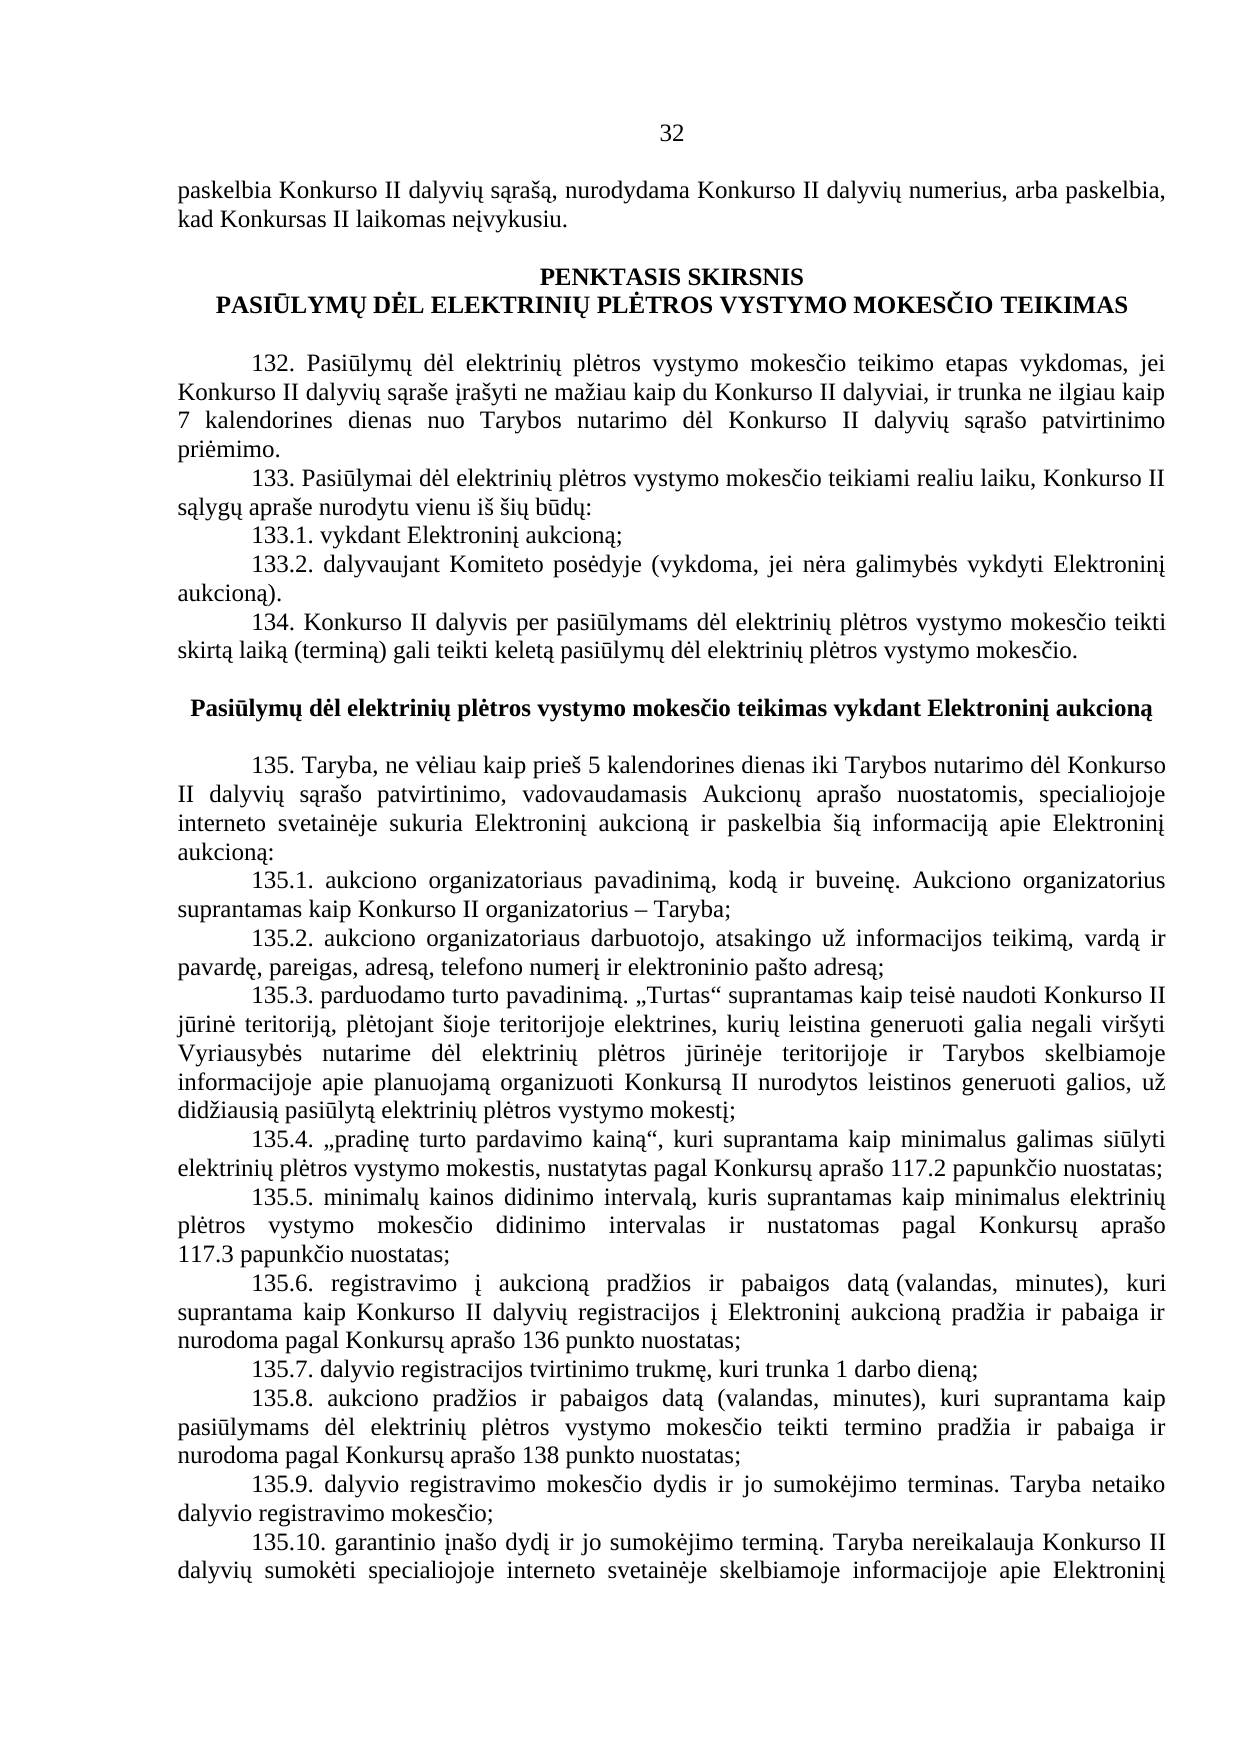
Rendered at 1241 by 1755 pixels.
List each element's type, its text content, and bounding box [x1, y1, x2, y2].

text 135.10. garantinio įnašo dydį ir jo sumokėjimo terminą. Taryba nereikalauja Konkurso II dalyvių sumokėti specialiojoje interneto svetainėje skelbiamoje informacijoje apie Elektroninį [177, 1527, 1167, 1584]
text paskelbia Konkurso II dalyvių sąrašą, nurodydama Konkurso II dalyvių numerius, arba paskelbia, kad Konkursas II laikomas neįvykusiu. [177, 176, 1167, 233]
text 133.2. dalyvaujant Komiteto posėdyje (vykdoma, jei nėra galimybės vykdyti Elektroninį aukcioną). [177, 549, 1167, 607]
text 135.2. aukciono organizatoriaus darbuotojo, atsakingo už informacijos teikimą, vardą ir pavardę, pareigas, adresą, telefono numerį ir elektroninio pašto adresą; [177, 923, 1167, 981]
text 135.5. minimalų kainos didinimo intervalą, kuris suprantamas kaip minimalus elektrinių plėtros vystymo mokesčio didinimo intervalas ir nustatomas pagal Konkursų aprašo 117.3 papunkčio nuostatas; [177, 1182, 1167, 1268]
text 134. Konkurso II dalyvis per pasiūlymams dėl elektrinių plėtros vystymo mokesčio teikti skirtą laiką (terminą) gali teikti keletą pasiūlymų dėl elektrinių plėtros vystymo mokesčio. [177, 607, 1167, 664]
text 133. Pasiūlymai dėl elektrinių plėtros vystymo mokesčio teikiami realiu laiku, Konkurso II sąlygų apraše nurodytu vienu iš šių būdų: [177, 463, 1167, 521]
text 135.9. dalyvio registravimo mokesčio dydis ir jo sumokėjimo terminas. Taryba netaiko dalyvio registravimo mokesčio; [177, 1469, 1167, 1527]
text PASIŪLYMŲ DĖL ELEKTRINIŲ PLĖTROS VYSTYMO MOKESČIO TEIKIMAS [177, 291, 1167, 319]
text 132. Pasiūlymų dėl elektrinių plėtros vystymo mokesčio teikimo etapas vykdomas, jei Konkurso II dalyvių sąraše įrašyti ne mažiau kaip du Konkurso II dalyviai, ir trunka ne ilgiau kaip 7 kalendorines dienas nuo Tarybos nutarimo dėl Konkurso II dalyvių sąrašo patvirtinimo priėmimo. [177, 348, 1167, 463]
text 135.3. parduodamo turto pavadinimą. „Turtas“ suprantamas kaip teisė naudoti Konkurso II jūrinė teritoriją, plėtojant šioje teritorijoje elektrines, kurių leistina generuoti galia negali viršyti Vyriausybės nutarime dėl elektrinių plėtros jūrinėje teritorijoje ir Tarybos skelbiamoje informacijoje apie planuojamą organizuoti Konkursą II nurodytos leistinos generuoti galios, už didžiausią pasiūlytą elektrinių plėtros vystymo mokestį; [177, 981, 1167, 1124]
text 135. Taryba, ne vėliau kaip prieš 5 kalendorines dienas iki Tarybos nutarimo dėl Konkurso II dalyvių sąrašo patvirtinimo, vadovaudamasis Aukcionų aprašo nuostatomis, specialiojoje interneto svetainėje sukuria Elektroninį aukcioną ir paskelbia šią informaciją apie Elektroninį aukcioną: [177, 751, 1167, 866]
text 133.1. vykdant Elektroninį aukcioną; [177, 521, 1167, 549]
text 135.4. „pradinę turto pardavimo kainą“, kuri suprantama kaip minimalus galimas siūlyti elektrinių plėtros vystymo mokestis, nustatytas pagal Konkursų aprašo 117.2 papunkčio nuostatas; [177, 1124, 1167, 1182]
text 135.1. aukciono organizatoriaus pavadinimą, kodą ir buveinę. Aukciono organizatorius suprantamas kaip Konkurso II organizatorius – Taryba; [177, 866, 1167, 923]
text Pasiūlymų dėl elektrinių plėtros vystymo mokesčio teikimas vykdant Elektroninį aukcioną [177, 693, 1167, 722]
text 135.7. dalyvio registracijos tvirtinimo trukmę, kuri trunka 1 darbo dieną; [177, 1354, 1167, 1383]
text 135.8. aukciono pradžios ir pabaigos datą (valandas, minutes), kuri suprantama kaip pasiūlymams dėl elektrinių plėtros vystymo mokesčio teikti termino pradžia ir pabaiga ir nurodoma pagal Konkursų aprašo 138 punkto nuostatas; [177, 1383, 1167, 1469]
text 135.6. registravimo į aukcioną pradžios ir pabaigos datą (valandas, minutes), kuri suprantama kaip Konkurso II dalyvių registracijos į Elektroninį aukcioną pradžia ir pabaiga ir nurodoma pagal Konkursų aprašo 136 punkto nuostatas; [177, 1268, 1167, 1354]
text PENKTASIS SKIRSNIS [177, 262, 1167, 291]
